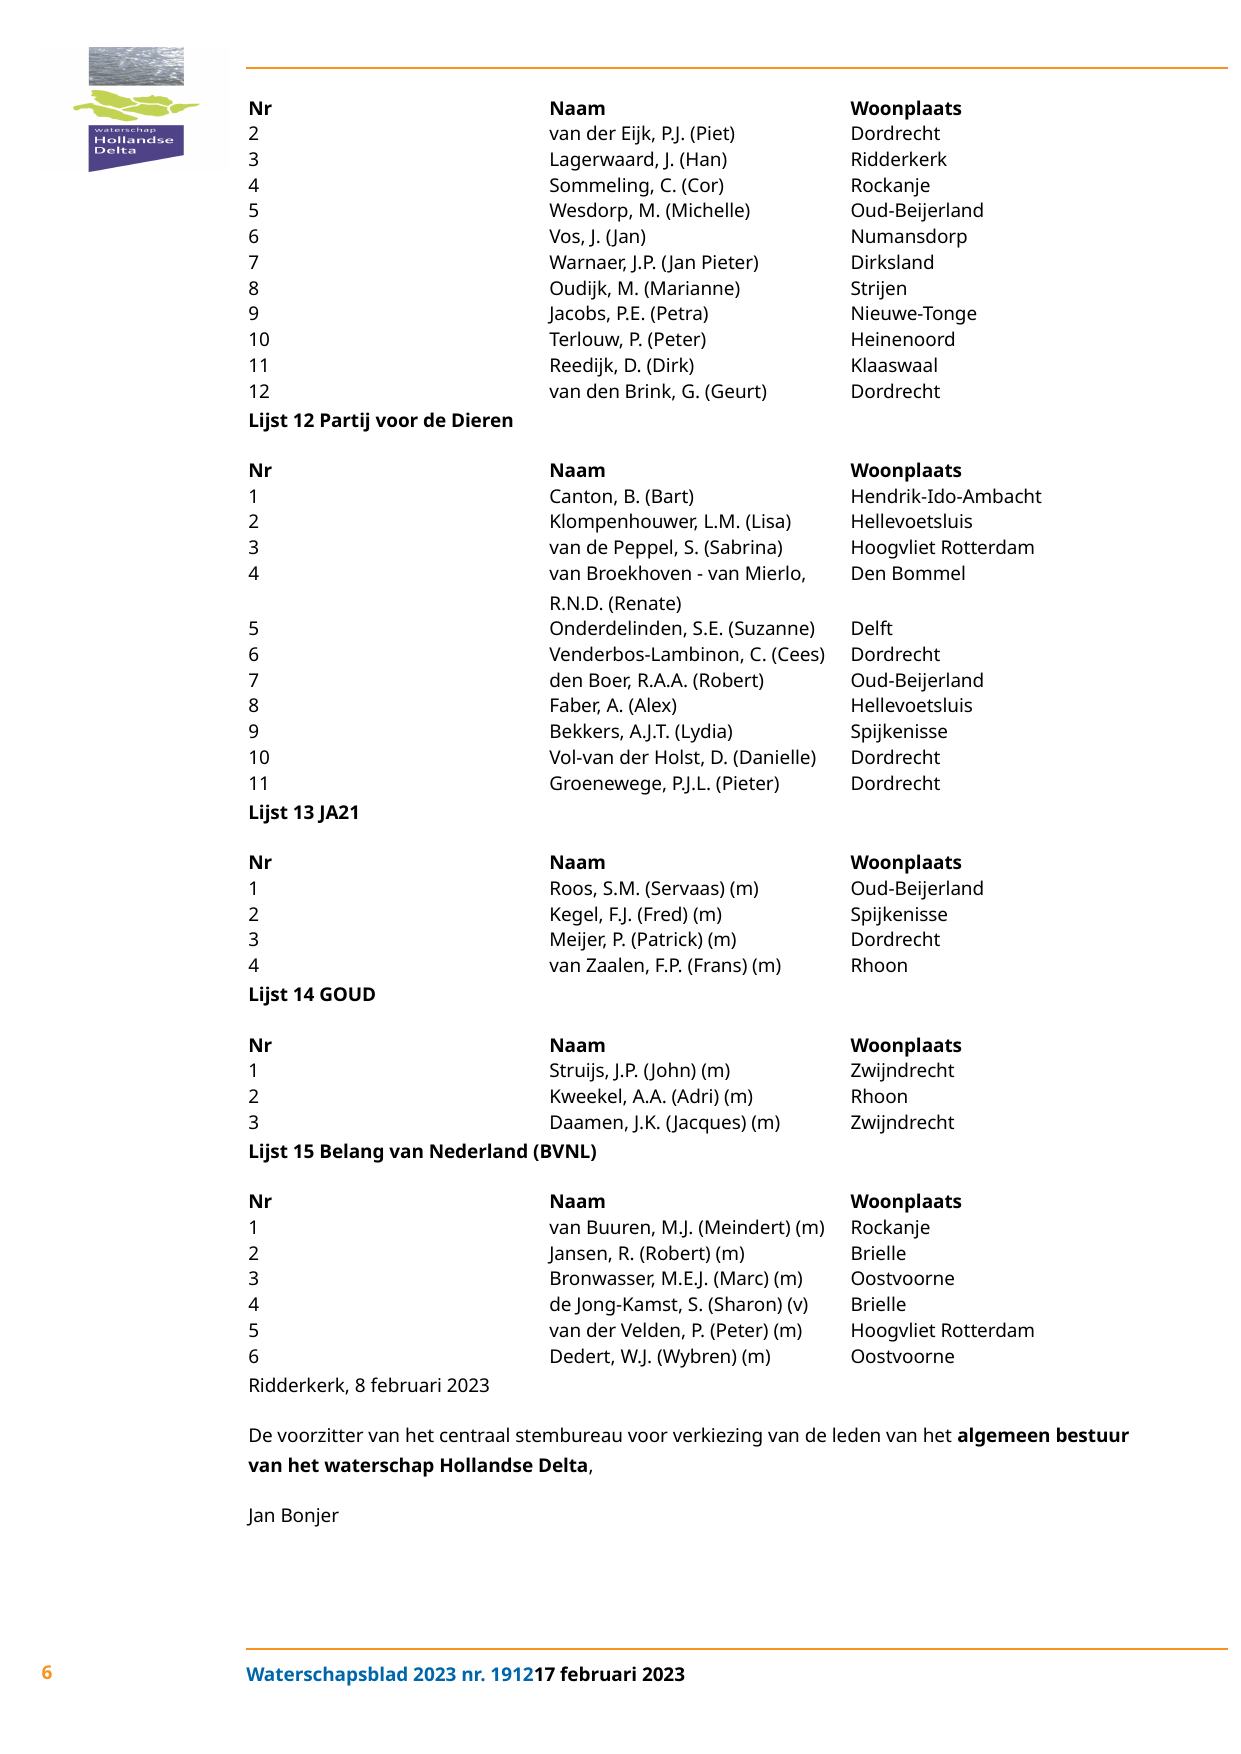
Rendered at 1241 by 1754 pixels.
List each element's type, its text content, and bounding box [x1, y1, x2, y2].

table_cell Brielle [850, 1240, 1152, 1266]
table_cell Jacobs, P.E. (Petra) [549, 301, 850, 326]
table_cell Reedijk, D. (Dirk) [549, 352, 850, 378]
table_cell Lagerwaard, J. (Han) [549, 146, 850, 172]
table_cell Roos, S.M. (Servaas) (m) [549, 875, 850, 901]
table_cell 2 [248, 509, 549, 534]
text De voorzitter van het centraal stembureau voor verkiezing van de leden van het algemeen bestuur van het waterschap Hollandse Delta, [248, 1422, 1152, 1477]
table_cell Delft [850, 616, 1152, 641]
table_cell Oud-Beijerland [850, 667, 1152, 693]
table_cell 4 [248, 1291, 549, 1317]
table_cell 5 [248, 198, 549, 223]
picture [41, 47, 231, 172]
table_cell Kegel, F.J. (Fred) (m) [549, 901, 850, 927]
table_cell Zwijndrecht [850, 1109, 1152, 1135]
table_cell den Boer, R.A.A. (Robert) [549, 667, 850, 693]
table_cell Rhoon [850, 952, 1152, 978]
table_cell 4 [248, 560, 549, 616]
table_cell 6 [248, 224, 549, 249]
table_cell Dedert, W.J. (Wybren) (m) [549, 1343, 850, 1368]
table_cell Groenewege, P.J.L. (Pieter) [549, 770, 850, 796]
table_cell 6 [248, 1343, 549, 1368]
table_cell 3 [248, 1109, 549, 1135]
table_cell van der Velden, P. (Peter) (m) [549, 1317, 850, 1343]
table_cell 10 [248, 744, 549, 770]
table_header Naam [549, 95, 850, 121]
table_header Nr [248, 95, 549, 121]
table_cell Oud-Beijerland [850, 198, 1152, 223]
table_cell Oudijk, M. (Marianne) [549, 275, 850, 301]
text Ridderkerk, 8 februari 2023 [248, 1372, 1152, 1397]
table_cell Spijkenisse [850, 901, 1152, 927]
table_cell 6 [248, 641, 549, 667]
table_cell Zwijndrecht [850, 1058, 1152, 1083]
table_cell Oostvoorne [850, 1343, 1152, 1368]
table_header Woonplaats [850, 1189, 1152, 1214]
table_cell Dordrecht [850, 378, 1152, 403]
table_cell Strijen [850, 275, 1152, 301]
table_cell Dordrecht [850, 121, 1152, 146]
table_cell Kweekel, A.A. (Adri) (m) [549, 1083, 850, 1109]
table_header Nr [248, 849, 549, 875]
table_cell Oostvoorne [850, 1266, 1152, 1291]
table_cell Meijer, P. (Patrick) (m) [549, 927, 850, 952]
table_cell Numansdorp [850, 224, 1152, 249]
table_cell van Broekhoven - van Mierlo, R.N.D. (Renate) [549, 560, 850, 616]
table_cell Jansen, R. (Robert) (m) [549, 1240, 850, 1266]
table_cell van der Eijk, P.J. (Piet) [549, 121, 850, 146]
table_cell Brielle [850, 1291, 1152, 1317]
table_header Woonplaats [850, 1032, 1152, 1057]
table_cell Wesdorp, M. (Michelle) [549, 198, 850, 223]
table_cell 4 [248, 172, 549, 198]
text Lijst 13 JA21 [248, 799, 1152, 824]
table_cell 7 [248, 667, 549, 693]
table_cell 10 [248, 326, 549, 352]
table_cell van den Brink, G. (Geurt) [549, 378, 850, 403]
table_cell 7 [248, 249, 549, 275]
table_cell 2 [248, 1083, 549, 1109]
table_cell de Jong-Kamst, S. (Sharon) (v) [549, 1291, 850, 1317]
table_header Nr [248, 1032, 549, 1057]
table_cell Hellevoetsluis [850, 693, 1152, 718]
table_cell 9 [248, 301, 549, 326]
table_header Naam [549, 849, 850, 875]
table_cell 2 [248, 1240, 549, 1266]
table_header Naam [549, 457, 850, 483]
table_cell Daamen, J.K. (Jacques) (m) [549, 1109, 850, 1135]
table_cell Rockanje [850, 172, 1152, 198]
table_cell 5 [248, 616, 549, 641]
table_cell 1 [248, 1058, 549, 1083]
table_cell Heinenoord [850, 326, 1152, 352]
table_cell Warnaer, J.P. (Jan Pieter) [549, 249, 850, 275]
table_header Woonplaats [850, 95, 1152, 121]
table_cell Klaaswaal [850, 352, 1152, 378]
table_header Nr [248, 457, 549, 483]
table_cell 9 [248, 719, 549, 744]
table_cell Vol-van der Holst, D. (Danielle) [549, 744, 850, 770]
table_cell Nieuwe-Tonge [850, 301, 1152, 326]
table_cell van de Peppel, S. (Sabrina) [549, 535, 850, 560]
table_cell Dirksland [850, 249, 1152, 275]
table_cell 2 [248, 121, 549, 146]
table_cell Rockanje [850, 1214, 1152, 1240]
text Lijst 15 Belang van Nederland (BVNL) [248, 1138, 1152, 1164]
table_header Woonplaats [850, 849, 1152, 875]
table_cell Hendrik-Ido-Ambacht [850, 483, 1152, 509]
table_cell Venderbos-Lambinon, C. (Cees) [549, 641, 850, 667]
table_cell 3 [248, 146, 549, 172]
table_cell Hoogvliet Rotterdam [850, 535, 1152, 560]
table_cell Spijkenisse [850, 719, 1152, 744]
table_cell 5 [248, 1317, 549, 1343]
table_cell Sommeling, C. (Cor) [549, 172, 850, 198]
table_cell 12 [248, 378, 549, 403]
table_cell Faber, A. (Alex) [549, 693, 850, 718]
table_cell 11 [248, 770, 549, 796]
table_cell Canton, B. (Bart) [549, 483, 850, 509]
table_cell Oud-Beijerland [850, 875, 1152, 901]
table_cell Den Bommel [850, 560, 1152, 616]
table_cell Onderdelinden, S.E. (Suzanne) [549, 616, 850, 641]
table_cell 1 [248, 483, 549, 509]
table_cell van Zaalen, F.P. (Frans) (m) [549, 952, 850, 978]
table_header Naam [549, 1189, 850, 1214]
table_cell 3 [248, 535, 549, 560]
table_cell Vos, J. (Jan) [549, 224, 850, 249]
text Lijst 14 GOUD [248, 981, 1152, 1007]
table_header Nr [248, 1189, 549, 1214]
table_cell 3 [248, 927, 549, 952]
table_cell 4 [248, 952, 549, 978]
table_cell 2 [248, 901, 549, 927]
table_cell 11 [248, 352, 549, 378]
table_cell 1 [248, 875, 549, 901]
table_cell Dordrecht [850, 770, 1152, 796]
table_cell 3 [248, 1266, 549, 1291]
table_cell Bronwasser, M.E.J. (Marc) (m) [549, 1266, 850, 1291]
table_cell Bekkers, A.J.T. (Lydia) [549, 719, 850, 744]
table_cell 1 [248, 1214, 549, 1240]
table_cell Terlouw, P. (Peter) [549, 326, 850, 352]
table_header Woonplaats [850, 457, 1152, 483]
table_cell Rhoon [850, 1083, 1152, 1109]
table_cell Klompenhouwer, L.M. (Lisa) [549, 509, 850, 534]
table_cell Hellevoetsluis [850, 509, 1152, 534]
table_cell 8 [248, 693, 549, 718]
table_cell Dordrecht [850, 744, 1152, 770]
text Lijst 12 Partij voor de Dieren [248, 407, 1152, 432]
table_cell Struijs, J.P. (John) (m) [549, 1058, 850, 1083]
table_cell Dordrecht [850, 927, 1152, 952]
table_cell Hoogvliet Rotterdam [850, 1317, 1152, 1343]
table_header Naam [549, 1032, 850, 1057]
table_cell Ridderkerk [850, 146, 1152, 172]
table_cell van Buuren, M.J. (Meindert) (m) [549, 1214, 850, 1240]
table_cell 8 [248, 275, 549, 301]
table_cell Dordrecht [850, 641, 1152, 667]
text Jan Bonjer [248, 1502, 1152, 1528]
